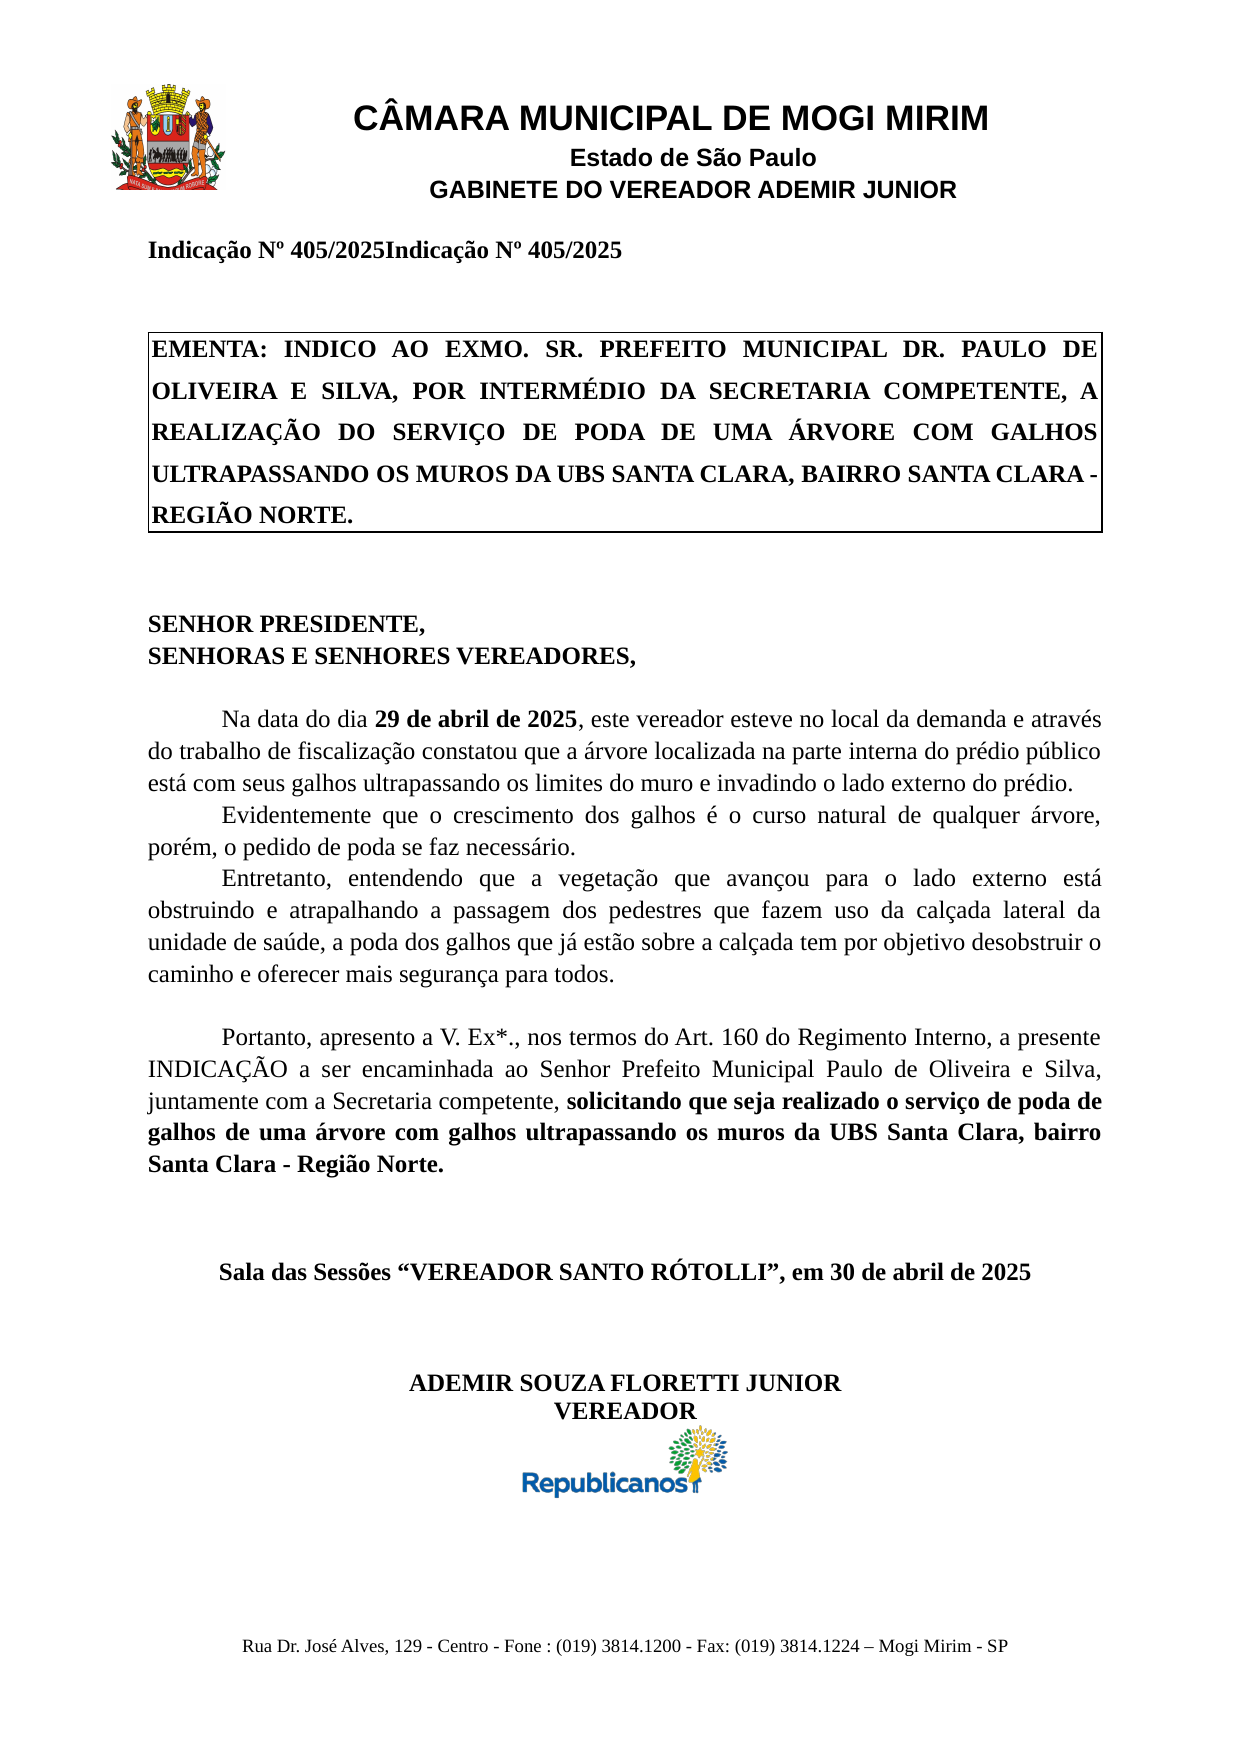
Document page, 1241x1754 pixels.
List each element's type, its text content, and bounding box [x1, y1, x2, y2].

text Na data do dia 29 de abril de 2025, este vereador esteve no local da demanda e através do trabalho de fiscalização constatou que a árvore localizada na parte interna do prédio público está com seus galhos ultrapassando os limites do muro e invadindo o lado externo do prédio. [148, 706, 1103, 797]
text Sala das Sessões “VEREADOR SANTO RÓTOLLI”, em 30 de abril de 2025 [148, 1258, 1103, 1286]
text Evidentemente que o crescimento dos galhos é o curso natural de qualquer árvore, porém, o pedido de poda se faz necessário. [148, 801, 1103, 860]
text SENHORAS E SENHORES VEREADORES, [148, 642, 1103, 670]
text EMENTA: INDICO AO EXMO. SR. PREFEITO MUNICIPAL DR. PAULO DE OLIVEIRA E SILVA, POR INTERMÉDIO DA SECRETARIA COMPETENTE, A REALIZAÇÃO DO SERVIÇO DE PODA DE UMA ÁRVORE COM GALHOS ULTRAPASSANDO OS MUROS DA UBS SANTA CLARA, BAIRRO SANTA CLARA - REGIÃO NORTE. [149, 333, 1101, 531]
text SENHOR PRESIDENTE, [148, 610, 1103, 638]
text ADEMIR SOUZA FLORETTI JUNIOR [148, 1369, 1103, 1397]
picture [110, 84, 226, 190]
text VEREADOR [148, 1397, 1103, 1425]
text Indicação Nº 405/2025Indicação Nº 405/2025 [148, 236, 1103, 264]
picture [509, 1416, 741, 1503]
text Entretanto, entendendo que a vegetação que avançou para o lado externo está obstruindo e atrapalhando a passagem dos pedestres que fazem uso da calçada lateral da unidade de saúde, a poda dos galhos que já estão sobre a calçada tem por objetivo desobstruir o caminho e oferecer mais segurança para todos. [148, 864, 1103, 987]
text Portanto, apresento a V. Ex*., nos termos do Art. 160 do Regimento Interno, a presente INDICAÇÃO a ser encaminhada ao Senhor Prefeito Municipal Paulo de Oliveira e Silva, juntamente com a Secretaria competente, solicitando que seja realizado o serviço de poda de galhos de uma árvore com galhos ultrapassando os muros da UBS Santa Clara, bairro Santa Clara - Região Norte. [148, 1023, 1103, 1178]
